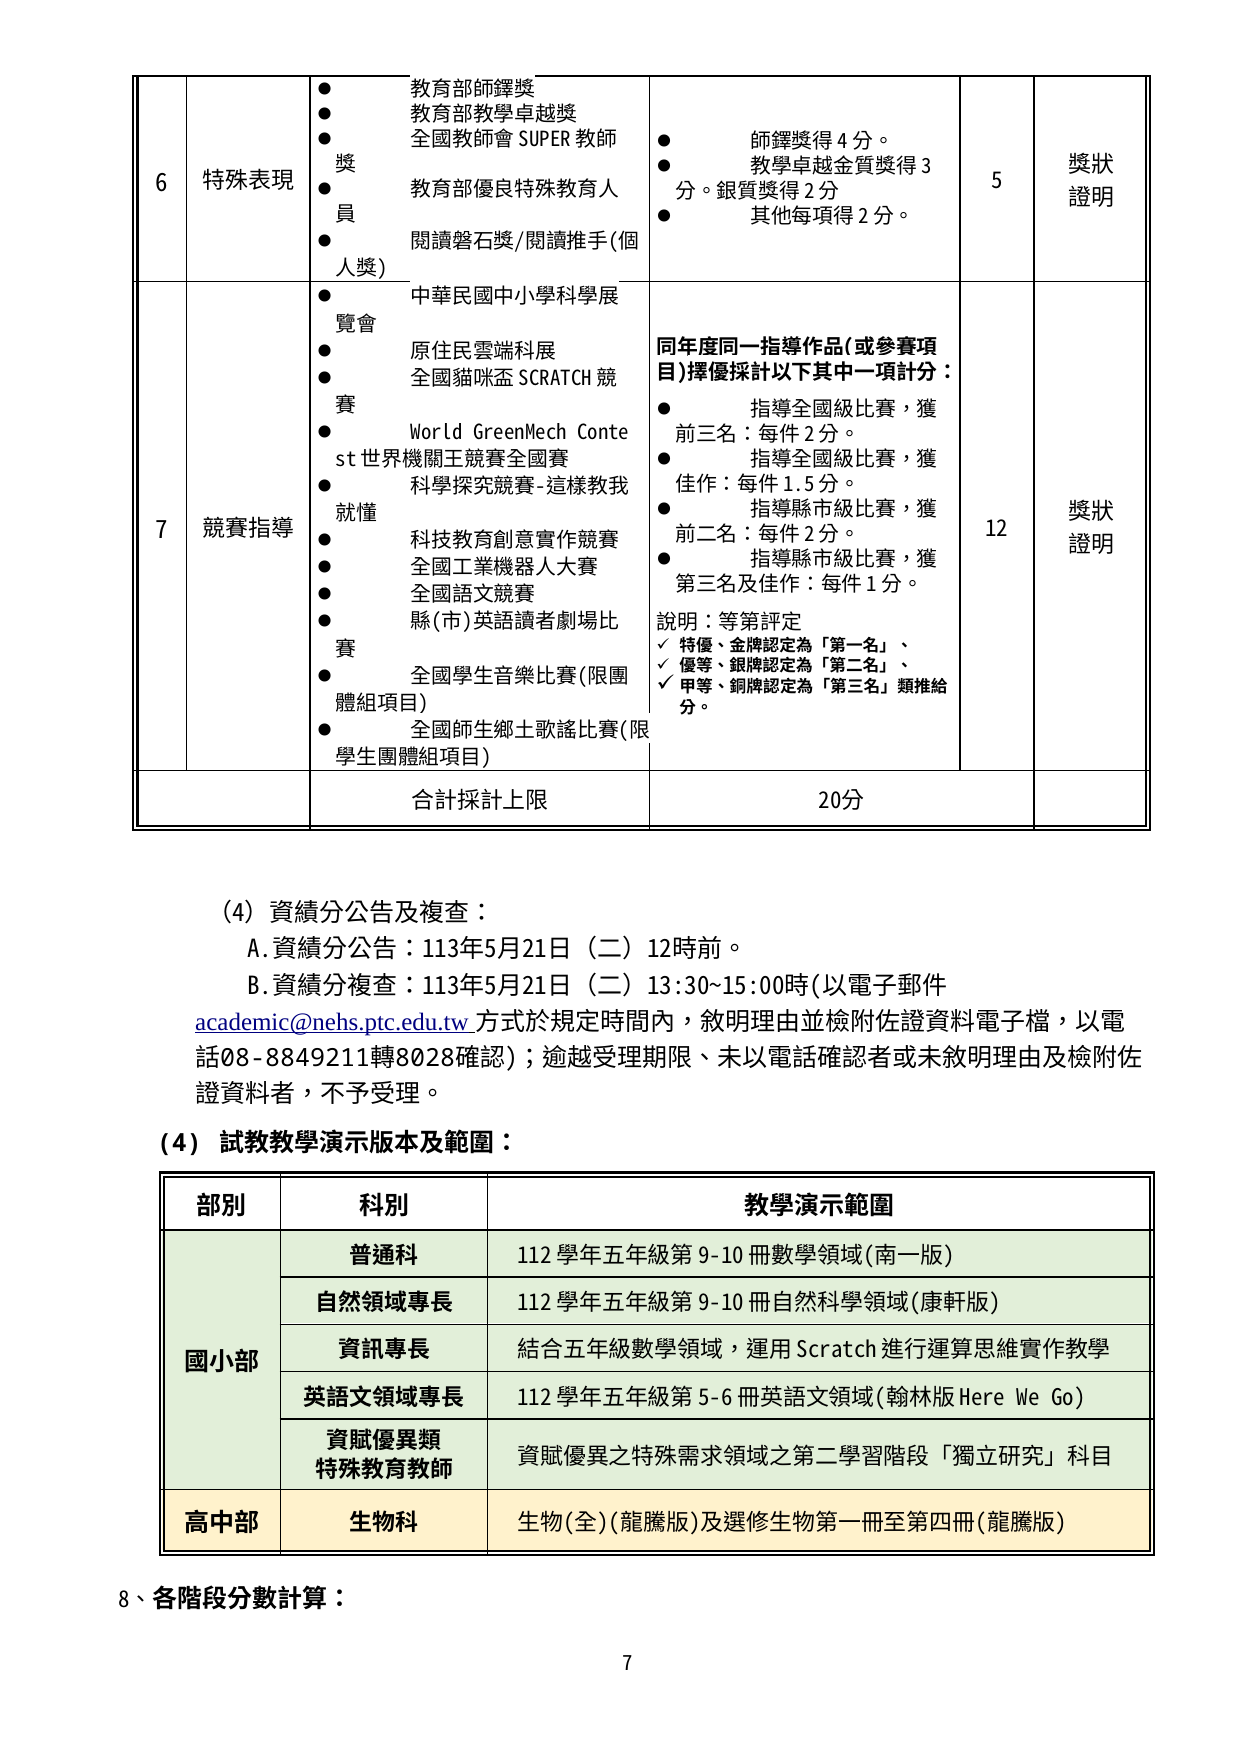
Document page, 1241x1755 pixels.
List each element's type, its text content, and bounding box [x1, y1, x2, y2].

table_cell 生物科 [281, 1490, 487, 1550]
table_cell 高中部 [165, 1490, 280, 1550]
text A.資績分公告：113年5月21日（二）12時前。 [195, 929, 1149, 965]
list 資績分公告及複查： [207, 893, 1149, 929]
table_cell 師鐸獎得4分。 教學卓越金質獎得3分。銀質獎得2分 其他每項得2分。 [650, 77, 959, 281]
table_cell 20分 [650, 771, 1033, 825]
table_cell 自然領域專長 [281, 1278, 487, 1323]
table_cell 資賦優異之特殊需求領域之第二學習階段「獨立研究」科目 [488, 1420, 1149, 1489]
table_cell [139, 771, 309, 825]
table_cell 同年度同一指導作品(或參賽項目)擇優採計以下其中一項計分： 指導全國級比賽，獲前三名：每件2分。 指導全國級比賽，獲佳作：每件1.5分。 指導縣市級比賽，獲前二名：每件2分。 指導縣市級比賽，獲第三名及佳作：每件1分。 說明：等第評定 特優、金牌認定為「第一名」、 優等、銀牌認定為「第二名」、 甲等、銅牌認定為「第三名」類推給分。 [650, 282, 959, 770]
table_cell 結合五年級數學領域，運用Scratch進行運算思維實作教學 [488, 1325, 1149, 1371]
list 各階段分數計算： [118, 1581, 1149, 1614]
table_cell 獎狀 證明 [1035, 282, 1145, 770]
table_cell 12 [961, 282, 1033, 770]
table_cell 6 [139, 77, 186, 281]
list 試教教學演示版本及範圍： [157, 1123, 1149, 1159]
table_cell [1035, 771, 1145, 825]
table_cell 112學年五年級第5-6冊英語文領域(翰林版Here We Go) [488, 1372, 1149, 1418]
table_cell 7 [139, 282, 186, 770]
table_cell 特殊表現 [187, 77, 309, 281]
table_cell 生物(全)(龍騰版)及選修生物第一冊至第四冊(龍騰版) [488, 1490, 1149, 1550]
table_cell 合計採計上限 [311, 771, 649, 825]
text B.資績分複查：113年5月21日（二）13:30~15:00時(以電子郵件academic@nehs.ptc.edu.tw 方式於規定時間內，敘明理由並檢附佐證資料電子檔，以電話08-8849211轉8028確認)；逾越受理期限、未以電話確認者或未敘明理由及檢附佐證資料者，不予受理。 [195, 965, 1149, 1110]
table_cell 中華民國中小學科學展覽會 原住民雲端科展 全國貓咪盃SCRATCH競賽 World GreenMech Contest世界機關王競賽全國賽 科學探究競賽-這樣教我就懂 科技教育創意實作競賽 全國工業機器人大賽 全國語文競賽 縣(市)英語讀者劇場比賽 全國學生音樂比賽(限團體組項目) 全國師生鄉土歌謠比賽(限學生團體組項目) [311, 282, 649, 770]
table_cell 獎狀 證明 [1035, 77, 1145, 281]
table_cell 普通科 [281, 1231, 487, 1276]
table_cell 資賦優異類 特殊教育教師 [281, 1420, 487, 1489]
table_header 教學演示範圍 [488, 1178, 1149, 1229]
table_cell 資訊專長 [281, 1325, 487, 1371]
table_cell 112學年五年級第9-10冊自然科學領域(康軒版) [488, 1278, 1149, 1323]
table_header 部別 [165, 1178, 280, 1229]
table_cell 教育部師鐸獎 教育部教學卓越獎 全國教師會SUPER教師獎 教育部優良特殊教育人員 閱讀磐石獎/閱讀推手(個人獎) [311, 77, 649, 281]
table_cell 5 [961, 77, 1033, 281]
table_cell 競賽指導 [187, 282, 309, 770]
table_header 科別 [281, 1178, 487, 1229]
table_cell 112學年五年級第9-10冊數學領域(南一版) [488, 1231, 1149, 1276]
table_cell 國小部 [165, 1231, 280, 1489]
table_cell 英語文領域專長 [281, 1372, 487, 1418]
